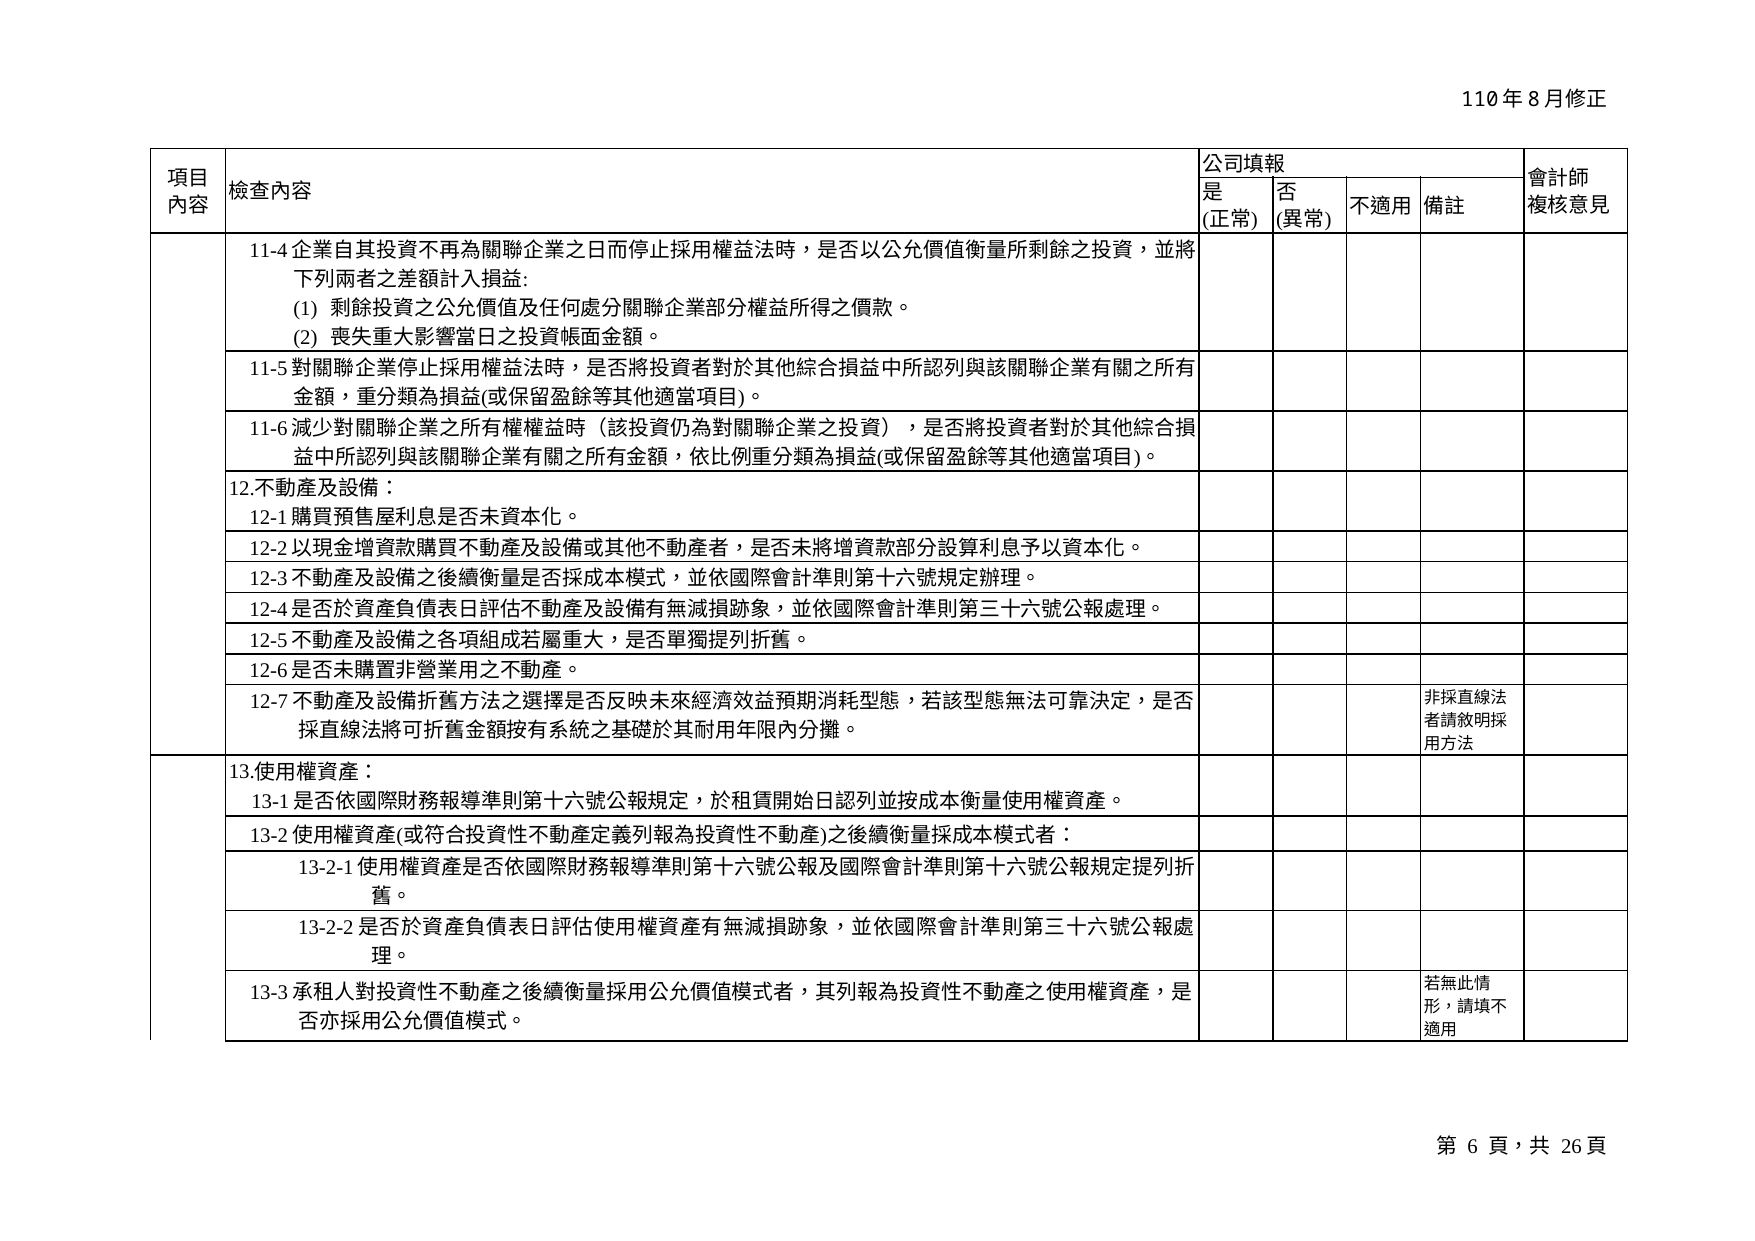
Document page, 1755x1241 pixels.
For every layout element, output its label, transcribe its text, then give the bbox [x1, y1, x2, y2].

table_cell [151, 622, 225, 684]
table_cell [1274, 412, 1346, 470]
table_cell [1274, 234, 1346, 350]
table_cell [1525, 412, 1627, 470]
table_cell [1200, 655, 1272, 684]
table_cell [1274, 971, 1346, 1040]
table_cell [1421, 234, 1523, 350]
table_cell [1347, 532, 1420, 561]
table_cell [1274, 655, 1346, 684]
table_cell [151, 561, 225, 622]
table_cell [1200, 562, 1272, 591]
table_cell [1421, 624, 1523, 653]
table_cell [1200, 852, 1272, 910]
table_cell 12-5不動產及設備之各項組成若屬重大，是否單獨提列折舊。 [226, 624, 1198, 653]
table_cell [1274, 472, 1346, 530]
table_cell 13.使用權資產： 13-1是否依國際財務報導準則第十六號公報規定，於租賃開始日認列並按成本衡量使用權資產。 [226, 756, 1198, 815]
table_cell [1347, 412, 1420, 470]
table_cell 12-6是否未購置非營業用之不動產。 [226, 655, 1198, 684]
table_cell [151, 234, 225, 350]
table_cell 13-2-2是否於資產負債表日評估使用權資產有無減損跡象，並依國際會計準則第三十六號公報處理。 [226, 911, 1198, 970]
table_cell [1347, 234, 1420, 350]
table_cell [1421, 756, 1523, 815]
table_cell [1421, 817, 1523, 850]
table_header 檢查內容 [226, 149, 1198, 232]
table_cell [1421, 655, 1523, 684]
table_cell [1274, 852, 1346, 910]
table_cell [1347, 756, 1420, 815]
table_cell [1525, 472, 1627, 530]
table_cell [1200, 817, 1272, 850]
table_cell [151, 756, 225, 815]
table_cell 備註 [1421, 178, 1523, 232]
table_cell [1525, 234, 1627, 350]
table_cell [1525, 655, 1627, 684]
table_cell 是 (正常) [1200, 178, 1272, 232]
table_cell 12-3不動產及設備之後續衡量是否採成本模式，並依國際會計準則第十六號規定辦理。 [226, 562, 1198, 591]
table_cell [1274, 352, 1346, 410]
table_cell [1200, 971, 1272, 1040]
table_cell 12-4是否於資產負債表日評估不動產及設備有無減損跡象，並依國際會計準則第三十六號公報處理。 [226, 593, 1198, 622]
table_cell 12.不動產及設備： 12-1購買預售屋利息是否未資本化。 [226, 472, 1198, 530]
table_cell [1200, 234, 1272, 350]
table_cell 13-2使用權資產(或符合投資性不動產定義列報為投資性不動產)之後續衡量採成本模式者： [226, 817, 1198, 850]
table_cell [1347, 624, 1420, 653]
table_cell [1200, 593, 1272, 622]
table_cell [1347, 472, 1420, 530]
table_header 公司填報 [1200, 149, 1523, 176]
table_cell [1274, 624, 1346, 653]
table_cell [151, 970, 225, 1040]
table_cell [1200, 911, 1272, 970]
table_cell [1525, 593, 1627, 622]
table_cell [1525, 971, 1627, 1040]
table_cell [1347, 817, 1420, 850]
table_cell [1347, 352, 1420, 410]
table_cell [1347, 852, 1420, 910]
table_cell [1421, 412, 1523, 470]
table_cell [1347, 562, 1420, 591]
table_cell 11-6減少對關聯企業之所有權權益時（該投資仍為對關聯企業之投資），是否將投資者對於其他綜合損益中所認列與該關聯企業有關之所有金額，依比例重分類為損益(或保留盈餘等其他適當項目)。 [226, 412, 1198, 470]
table_cell [1274, 532, 1346, 561]
table_cell [1421, 593, 1523, 622]
table_cell 若無此情形，請填不適用 [1421, 971, 1523, 1040]
table_cell [1525, 352, 1627, 410]
table_cell [1525, 911, 1627, 970]
table_cell [1525, 562, 1627, 591]
table_cell 12-2以現金增資款購買不動產及設備或其他不動產者，是否未將增資款部分設算利息予以資本化。 [226, 532, 1198, 561]
table_cell [1525, 852, 1627, 910]
table_cell [1274, 562, 1346, 591]
table_cell [1200, 532, 1272, 561]
table_cell [1200, 472, 1272, 530]
table_cell [1274, 685, 1346, 754]
table_header 項目 內容 [151, 149, 225, 232]
table_cell 11-4企業自其投資不再為關聯企業之日而停止採用權益法時，是否以公允價值衡量所剩餘之投資，並將下列兩者之差額計入損益: 剩餘投資之公允價值及任何處分關聯企業部分權益所得之價款。 喪失重大影響當日之投資帳面金額。 [226, 234, 1198, 350]
table_cell [1421, 532, 1523, 561]
table_cell [1525, 817, 1627, 850]
table_cell [151, 815, 225, 910]
table_cell [1274, 593, 1346, 622]
table_cell [1274, 817, 1346, 850]
table_cell 不適用 [1347, 178, 1420, 232]
table_cell [1421, 352, 1523, 410]
table_cell [1347, 655, 1420, 684]
table_cell [1525, 685, 1627, 754]
table_cell [1421, 562, 1523, 591]
table_cell 12-7不動產及設備折舊方法之選擇是否反映未來經濟效益預期消耗型態，若該型態無法可靠決定，是否採直線法將可折舊金額按有系統之基礎於其耐用年限內分攤。 [226, 685, 1198, 754]
table_cell [1347, 593, 1420, 622]
table_cell [151, 910, 225, 970]
table_cell [151, 470, 225, 561]
table_cell [1347, 685, 1420, 754]
table_cell 13-3承租人對投資性不動產之後續衡量採用公允價值模式者，其列報為投資性不動產之使用權資產，是否亦採用公允價值模式。 [226, 971, 1198, 1040]
table_cell [1525, 624, 1627, 653]
table_cell [151, 350, 225, 470]
table_cell [1525, 756, 1627, 815]
table_cell [1200, 352, 1272, 410]
table_cell [1274, 756, 1346, 815]
table_cell [1200, 685, 1272, 754]
table_cell [1347, 911, 1420, 970]
table_cell [1525, 532, 1627, 561]
table_cell [1347, 971, 1420, 1040]
table_cell 11-5對關聯企業停止採用權益法時，是否將投資者對於其他綜合損益中所認列與該關聯企業有關之所有金額，重分類為損益(或保留盈餘等其他適當項目)。 [226, 352, 1198, 410]
table_cell [1200, 624, 1272, 653]
table_cell 非採直線法者請敘明採用方法 [1421, 685, 1523, 754]
table_cell 否 (異常) [1274, 178, 1346, 232]
table_cell [1200, 412, 1272, 470]
table_cell [1421, 852, 1523, 910]
table_header 會計師 複核意見 [1525, 149, 1627, 232]
table_cell 13-2-1使用權資產是否依國際財務報導準則第十六號公報及國際會計準則第十六號公報規定提列折舊。 [226, 852, 1198, 910]
table_cell [1274, 911, 1346, 970]
table_cell [1200, 756, 1272, 815]
table_cell [1421, 472, 1523, 530]
table_cell [1421, 911, 1523, 970]
table_cell [151, 684, 225, 754]
